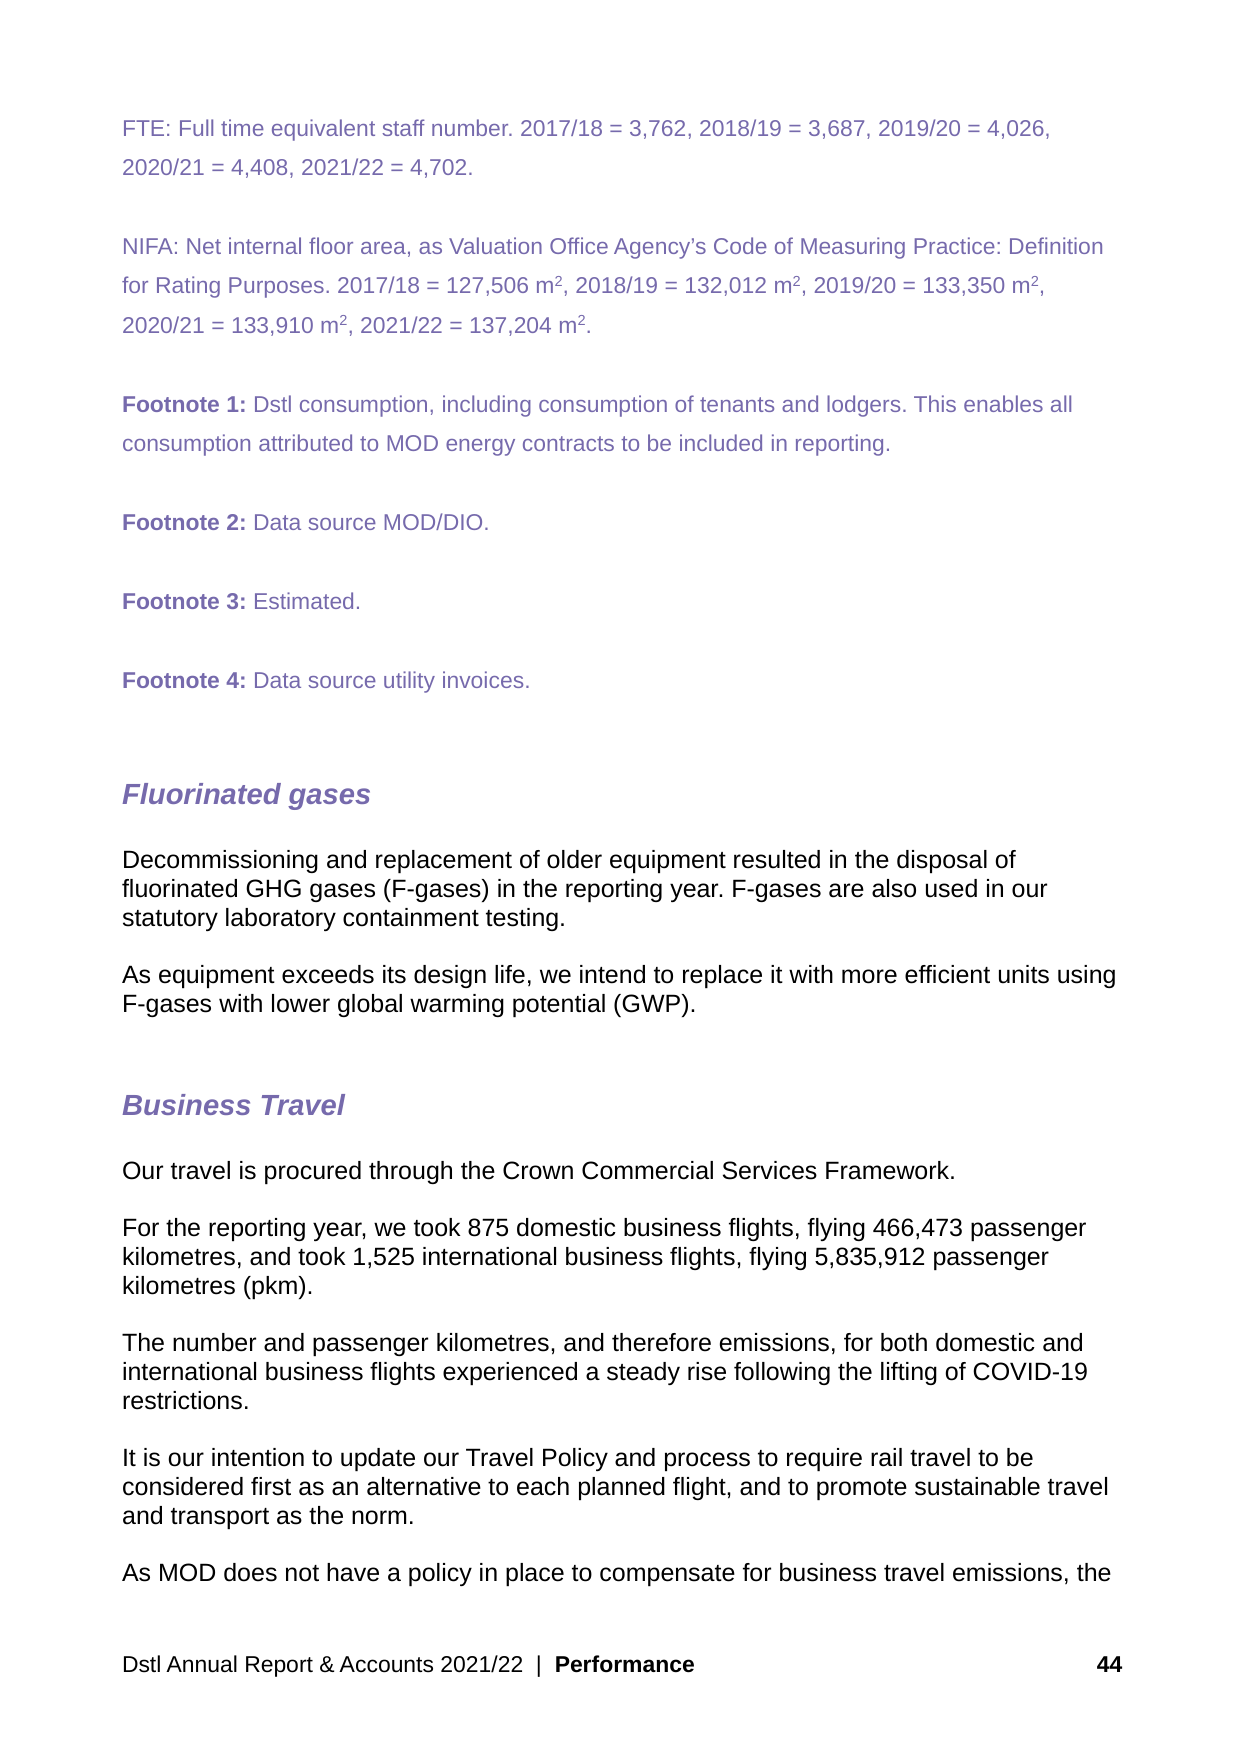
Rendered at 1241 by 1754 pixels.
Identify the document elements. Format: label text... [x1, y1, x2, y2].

subtitle Business Travel [122, 1088, 1122, 1121]
text The number and passenger kilometres, and therefore emissions, for both domestic and international business flights experienced a steady rise following the lifting of COVID-19 restrictions. [122, 1328, 1122, 1414]
text As MOD does not have a policy in place to compensate for business travel emissions, the [122, 1558, 1122, 1587]
text As equipment exceeds its design life, we intend to replace it with more efficient units using F-gases with lower global warming potential (GWP). [122, 960, 1122, 1017]
text Our travel is procured through the Crown Commercial Services Framework. [122, 1156, 1122, 1184]
text Footnote 3: Estimated. [122, 588, 1122, 614]
text FTE: Full time equivalent staff number. 2017/18 = 3,762, 2018/19 = 3,687, 2019/20 = 4,026, 2020/21 = 4,408, 2021/22 = 4,702. [122, 114, 1122, 180]
text It is our intention to update our Travel Policy and process to require rail travel to be considered first as an alternative to each planned flight, and to promote sustainable travel and transport as the norm. [122, 1443, 1122, 1529]
text Footnote 4: Data source utility invoices. [122, 667, 1122, 693]
subtitle Fluorinated gases [122, 777, 1122, 811]
text For the reporting year, we took 875 domestic business flights, flying 466,473 passenger kilometres, and took 1,525 international business flights, flying 5,835,912 passenger kilometres (pkm). [122, 1213, 1122, 1299]
text NIFA: Net internal floor area, as Valuation Office Agency’s Code of Measuring Practice: Definition for Rating Purposes. 2017/18 = 127,506 m2, 2018/19 = 132,012 m2, 2019/20 = 133,350 m2, 2020/21 = 133,910 m2, 2021/22 = 137,204 m2. [122, 233, 1122, 338]
text Footnote 1: Dstl consumption, including consumption of tenants and lodgers. This enables all consumption attributed to MOD energy contracts to be included in reporting. [122, 391, 1122, 457]
text Decommissioning and replacement of older equipment resulted in the disposal of fluorinated GHG gases (F-gases) in the reporting year. F-gases are also used in our statutory laboratory containment testing. [122, 845, 1122, 931]
text Footnote 2: Data source MOD/DIO. [122, 509, 1122, 536]
